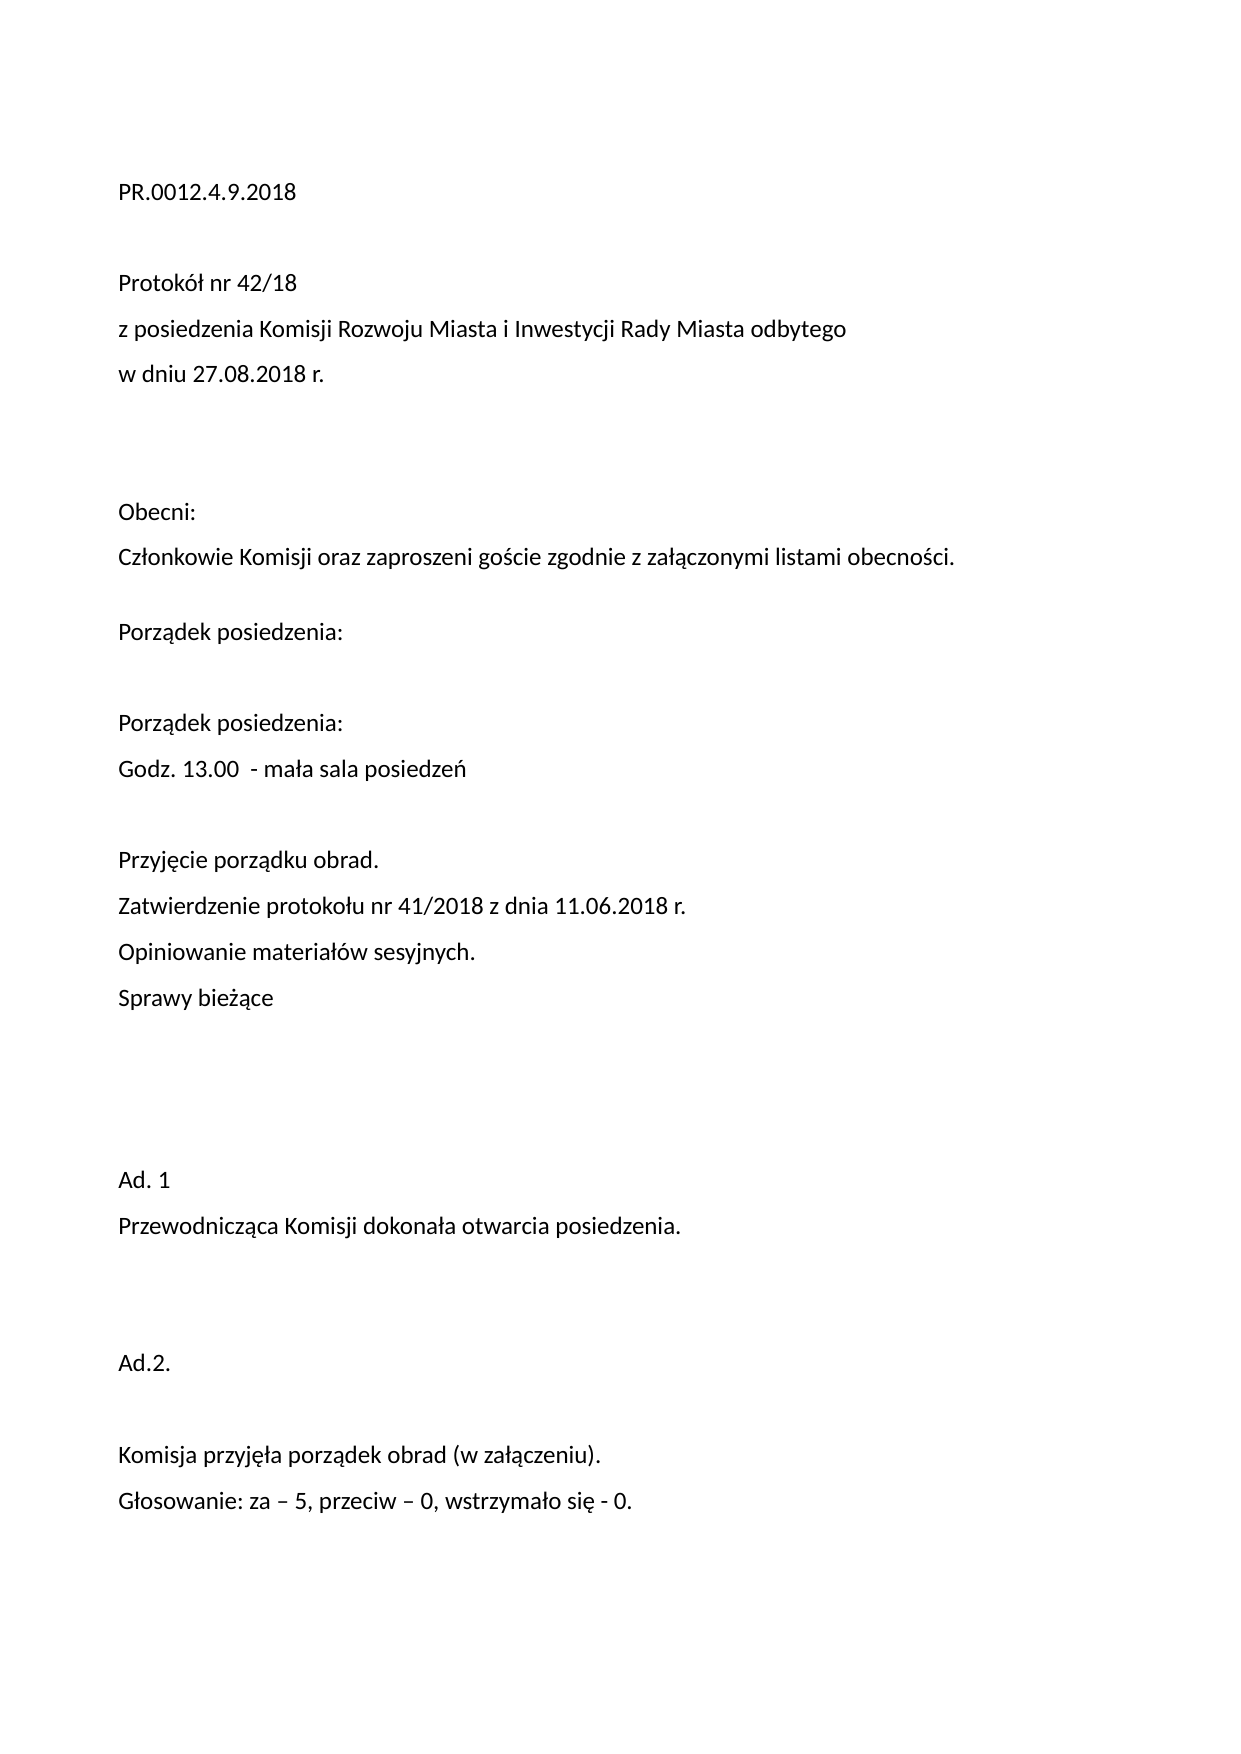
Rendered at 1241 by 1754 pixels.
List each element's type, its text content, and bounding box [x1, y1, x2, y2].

text Godz. 13.00 - mała sala posiedzeń [118, 753, 1122, 784]
text Komisja przyjęła porządek obrad (w załączeniu). [118, 1439, 1122, 1469]
text Protokół nr 42/18 [118, 267, 1122, 298]
text Członkowie Komisji oraz zaproszeni goście zgodnie z załączonymi listami obecności. [118, 541, 1122, 572]
text Obecni: [118, 496, 1122, 526]
text Porządek posiedzenia: [118, 707, 1122, 738]
text Zatwierdzenie protokołu nr 41/2018 z dnia 11.06.2018 r. [118, 890, 1122, 921]
text Przyjęcie porządku obrad. [118, 844, 1122, 875]
text Ad.2. [118, 1348, 1122, 1378]
text Głosowanie: za – 5, przeciw – 0, wstrzymało się - 0. [118, 1485, 1122, 1515]
text Opiniowanie materiałów sesyjnych. [118, 936, 1122, 967]
text z posiedzenia Komisji Rozwoju Miasta i Inwestycji Rady Miasta odbytego [118, 313, 1122, 343]
text PR.0012.4.9.2018 [118, 176, 1122, 206]
text Porządek posiedzenia: [118, 616, 1122, 646]
text Ad. 1 [118, 1165, 1122, 1195]
text w dniu 27.08.2018 r. [118, 358, 1122, 389]
text Sprawy bieżące [118, 982, 1122, 1012]
text Przewodnicząca Komisji dokonała otwarcia posiedzenia. [118, 1210, 1122, 1241]
